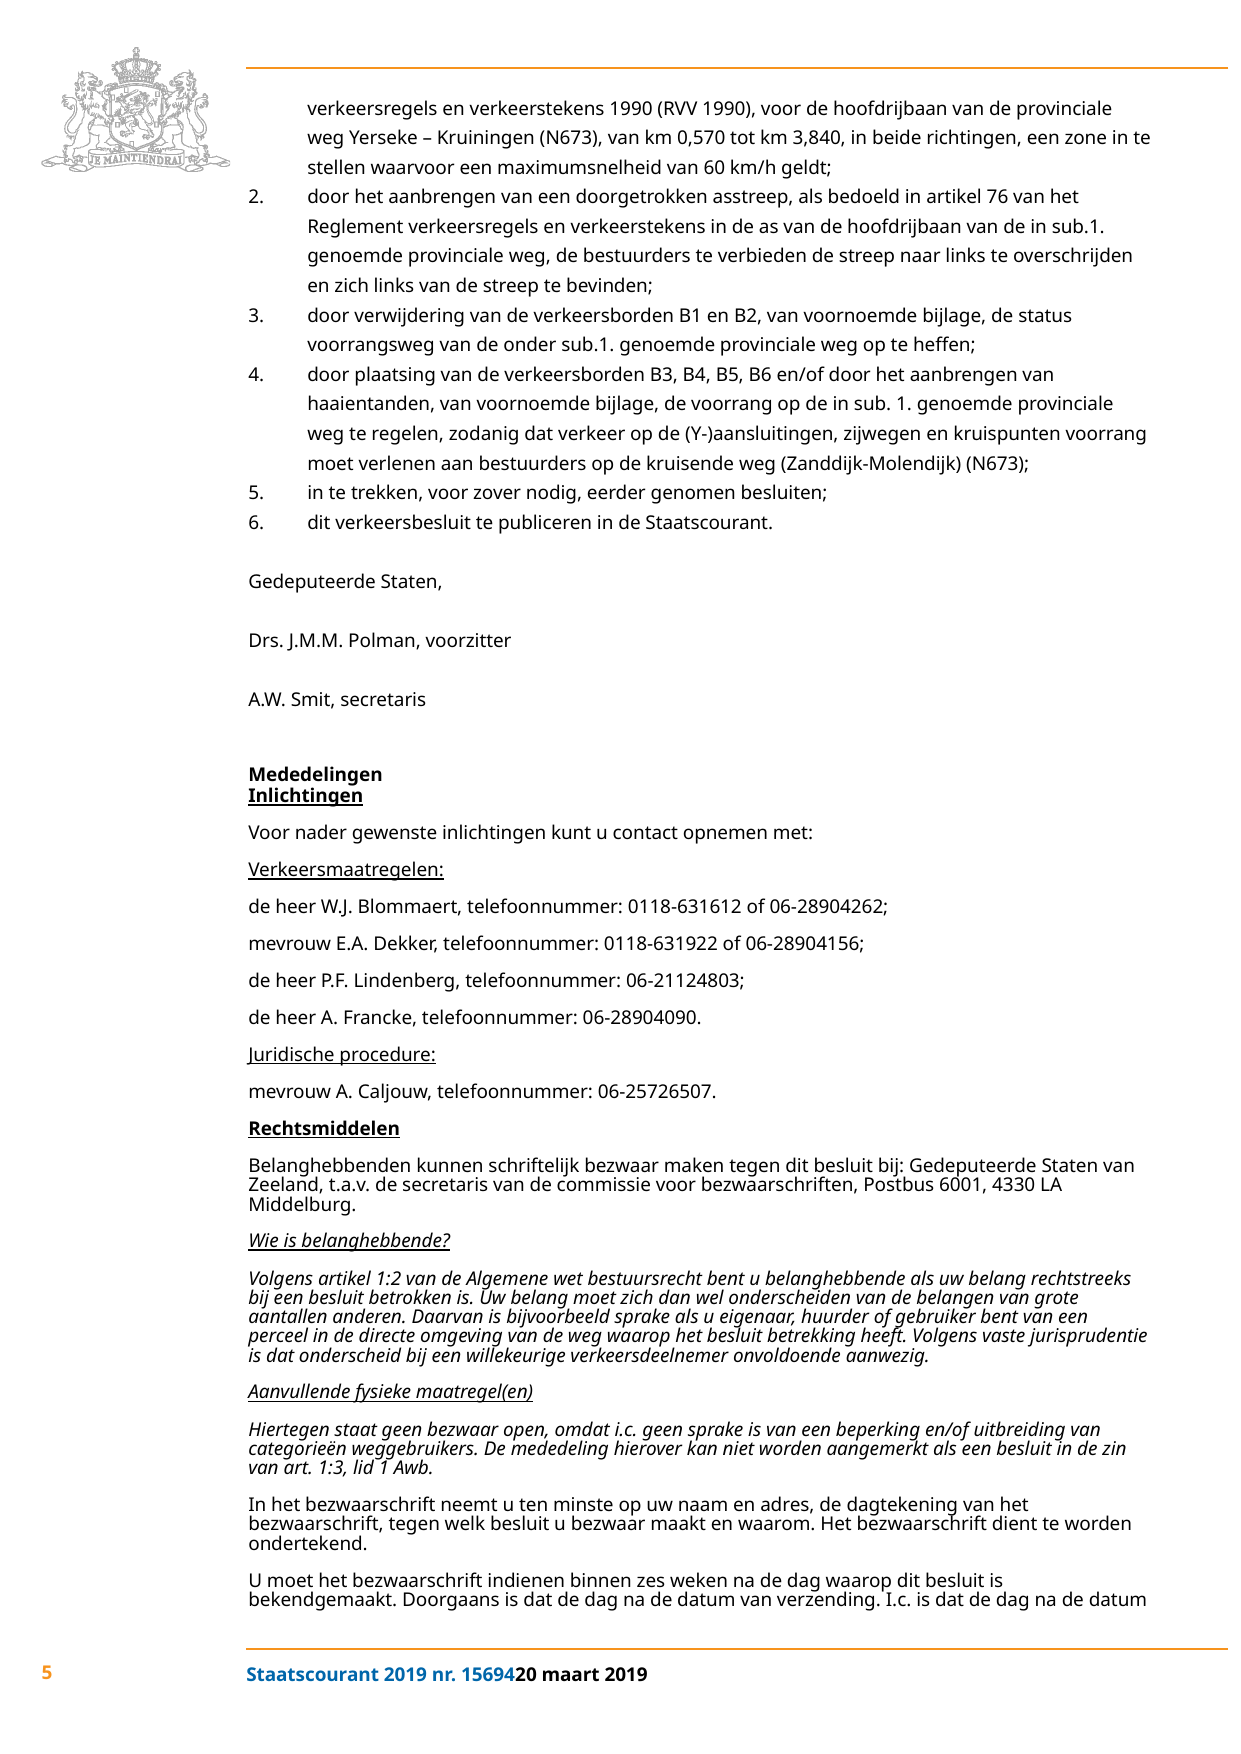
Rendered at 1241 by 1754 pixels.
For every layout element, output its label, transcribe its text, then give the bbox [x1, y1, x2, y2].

text Aanvullende fysieke maatregel(en) [248, 1383, 1152, 1403]
text de heer A. Francke, telefoonnummer: 06-28904090. [248, 1009, 1152, 1028]
text Drs. J.M.M. Polman, voorzitter [248, 627, 1152, 653]
text Voor nader gewenste inlichtingen kunt u contact opnemen met: [248, 824, 1152, 843]
text Verkeersmaatregelen: [248, 861, 1152, 880]
list door het aanbrengen van een doorgetrokken asstreep, als bedoeld in artikel 76 van het Reglement verkeersregels en verkeerstekens in de as van de hoofdrijbaan van de in sub.1. genoemde provinciale weg, de bestuurders te verbieden de streep naar links te overschrijden en zich links van de streep te bevinden; [248, 183, 1152, 298]
list door verwijdering van de verkeersborden B1 en B2, van voornoemde bijlage, de status voorrangsweg van de onder sub.1. genoemde provinciale weg op te heffen; [248, 302, 1152, 357]
text In het bezwaarschrift neemt u ten minste op uw naam en adres, de dagtekening van het bezwaarschrift, tegen welk besluit u bezwaar maakt en waarom. Het bezwaarschrift dient te worden ondertekend. [248, 1496, 1152, 1554]
list in te trekken, voor zover nodig, eerder genomen besluiten; [248, 479, 1152, 505]
text de heer P.F. Lindenberg, telefoonnummer: 06-21124803; [248, 972, 1152, 991]
text Rechtsmiddelen [248, 1120, 1152, 1139]
text Wie is belanghebbende? [248, 1232, 1152, 1252]
text U moet het bezwaarschrift indienen binnen zes weken na de dag waarop dit besluit is bekendgemaakt. Doorgaans is dat de dag na de datum van verzending. I.c. is dat de dag na de datum [248, 1572, 1152, 1610]
list dit verkeersbesluit te publiceren in de Staatscourant. [248, 509, 1152, 535]
text mevrouw E.A. Dekker, telefoonnummer: 0118-631922 of 06-28904156; [248, 935, 1152, 954]
text Inlichtingen [248, 787, 1152, 806]
text de heer W.J. Blommaert, telefoonnummer: 0118-631612 of 06-28904262; [248, 898, 1152, 917]
text Juridische procedure: [248, 1046, 1152, 1065]
text mevrouw A. Caljouw, telefoonnummer: 06-25726507. [248, 1083, 1152, 1102]
text Hiertegen staat geen bezwaar open, omdat i.c. geen sprake is van een beperking en/of uitbreiding van categorieën weggebruikers. De mededeling hierover kan niet worden aangemerkt als een besluit in de zin van art. 1:3, lid 1 Awb. [248, 1421, 1152, 1478]
text Belanghebbenden kunnen schriftelijk bezwaar maken tegen dit besluit bij: Gedeputeerde Staten van Zeeland, t.a.v. de secretaris van de commissie voor bezwaarschriften, Postbus 6001, 4330 LA Middelburg. [248, 1157, 1152, 1215]
text Mededelingen [248, 761, 1152, 787]
picture [41, 47, 231, 172]
text A.W. Smit, secretaris [248, 686, 1152, 712]
text Volgens artikel 1:2 van de Algemene wet bestuursrecht bent u belanghebbende als uw belang rechtstreeks bij een besluit betrokken is. Uw belang moet zich dan wel onderscheiden van de belangen van grote aantallen anderen. Daarvan is bijvoorbeeld sprake als u eigenaar, huurder of gebruiker bent van een perceel in de directe omgeving van de weg waarop het besluit betrekking heeft. Volgens vaste jurisprudentie is dat onderscheid bij een willekeurige verkeersdeelnemer onvoldoende aanwezig. [248, 1269, 1152, 1366]
list verkeersregels en verkeerstekens 1990 (RVV 1990), voor de hoofdrijbaan van de provinciale weg Yerseke – Kruiningen (N673), van km 0,570 tot km 3,840, in beide richtingen, een zone in te stellen waarvoor een maximumsnelheid van 60 km/h geldt; [248, 95, 1152, 180]
text Gedeputeerde Staten, [248, 568, 1152, 594]
list door plaatsing van de verkeersborden B3, B4, B5, B6 en/of door het aanbrengen van haaientanden, van voornoemde bijlage, de voorrang op de in sub. 1. genoemde provinciale weg te regelen, zodanig dat verkeer op de (Y-)aansluitingen, zijwegen en kruispunten voorrang moet verlenen aan bestuurders op de kruisende weg (Zanddijk-Molendijk) (N673); [248, 361, 1152, 476]
